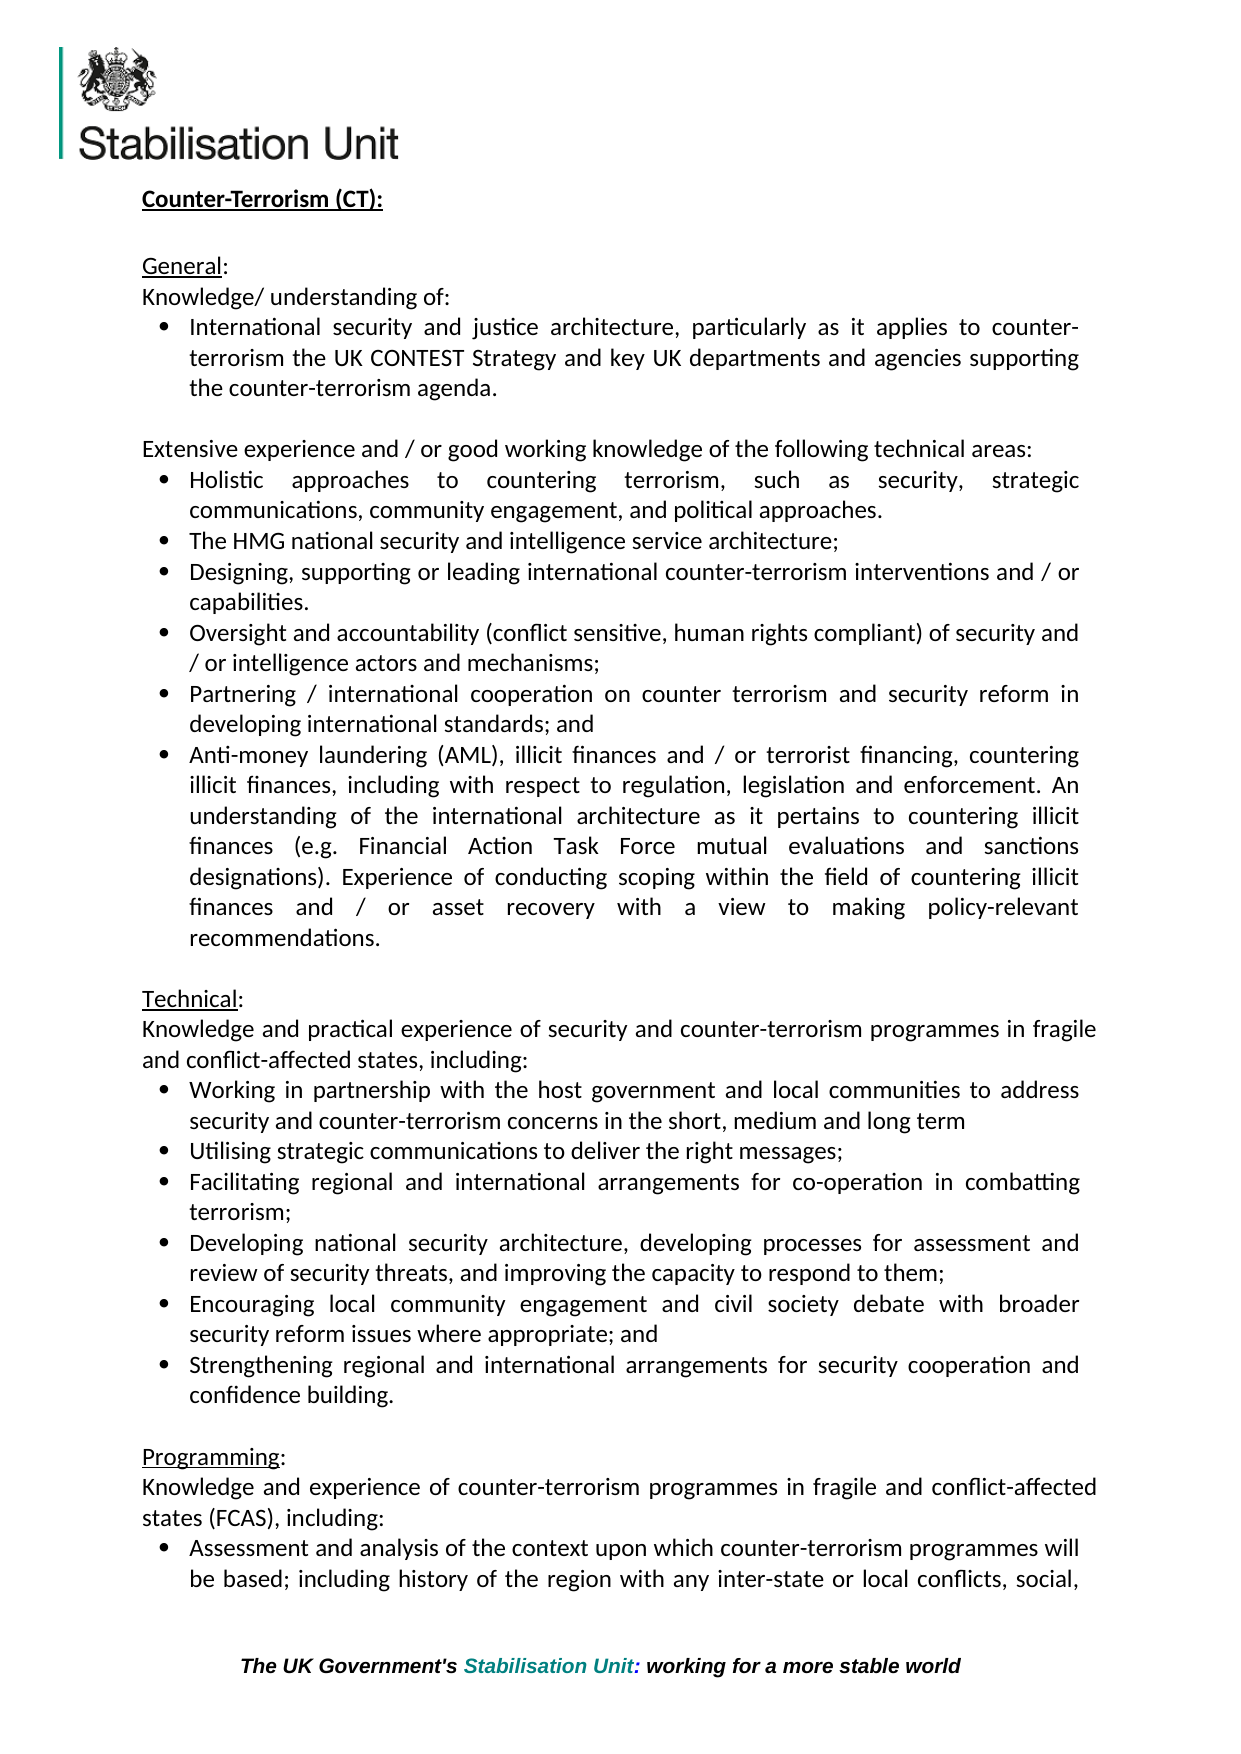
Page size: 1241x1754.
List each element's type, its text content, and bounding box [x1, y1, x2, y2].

list Holistic approaches to countering terrorism, such as security, strategic communications, community engagement, and political approaches. [159, 464, 1081, 525]
text General: [142, 250, 1098, 281]
text Technical: [142, 983, 1098, 1013]
text Extensive experience and / or good working knowledge of the following technical areas: [142, 433, 1098, 464]
text Programming: [142, 1441, 1098, 1471]
list Working in partnership with the host government and local communities to address security and counter-terrorism concerns in the short, medium and long term [159, 1074, 1081, 1136]
subtitle Counter-Terrorism (CT): [142, 183, 1098, 214]
list Designing, supporting or leading international counter-terrorism interventions and / or capabilities. [159, 556, 1081, 617]
list Partnering / international cooperation on counter terrorism and security reform in developing international standards; and [159, 678, 1081, 739]
list Strengthening regional and international arrangements for security cooperation and confidence building. [159, 1349, 1081, 1410]
text Knowledge and practical experience of security and counter-terrorism programmes in fragile and conflict-affected states, including: [142, 1013, 1098, 1074]
list Facilitating regional and international arrangements for co-operation in combatting terrorism; [159, 1166, 1081, 1227]
list International security and justice architecture, particularly as it applies to counter-terrorism the UK CONTEST Strategy and key UK departments and agencies supporting the counter-terrorism agenda. [159, 311, 1081, 403]
list Anti-money laundering (AML), illicit finances and / or terrorist financing, countering illicit finances, including with respect to regulation, legislation and enforcement. An understanding of the international architecture as it pertains to countering illicit finances (e.g. Financial Action Task Force mutual evaluations and sanctions designations). Experience of conducting scoping within the field of countering illicit finances and / or asset recovery with a view to making policy-relevant recommendations. [159, 739, 1081, 952]
list Oversight and accountability (conflict sensitive, human rights compliant) of security and / or intelligence actors and mechanisms; [159, 617, 1081, 678]
list Encouraging local community engagement and civil society debate with broader security reform issues where appropriate; and [159, 1288, 1081, 1349]
list Developing national security architecture, developing processes for assessment and review of security threats, and improving the capacity to respond to them; [159, 1227, 1081, 1288]
list Utilising strategic communications to deliver the right messages; [159, 1136, 1081, 1166]
list The HMG national security and intelligence service architecture; [159, 525, 1081, 556]
list Assessment and analysis of the context upon which counter-terrorism programmes will be based; including history of the region with any inter-state or local conflicts, social, [159, 1532, 1081, 1593]
text Knowledge and experience of counter-terrorism programmes in fragile and conflict-affected states (FCAS), including: [142, 1471, 1098, 1532]
text Knowledge/ understanding of: [142, 281, 1098, 311]
